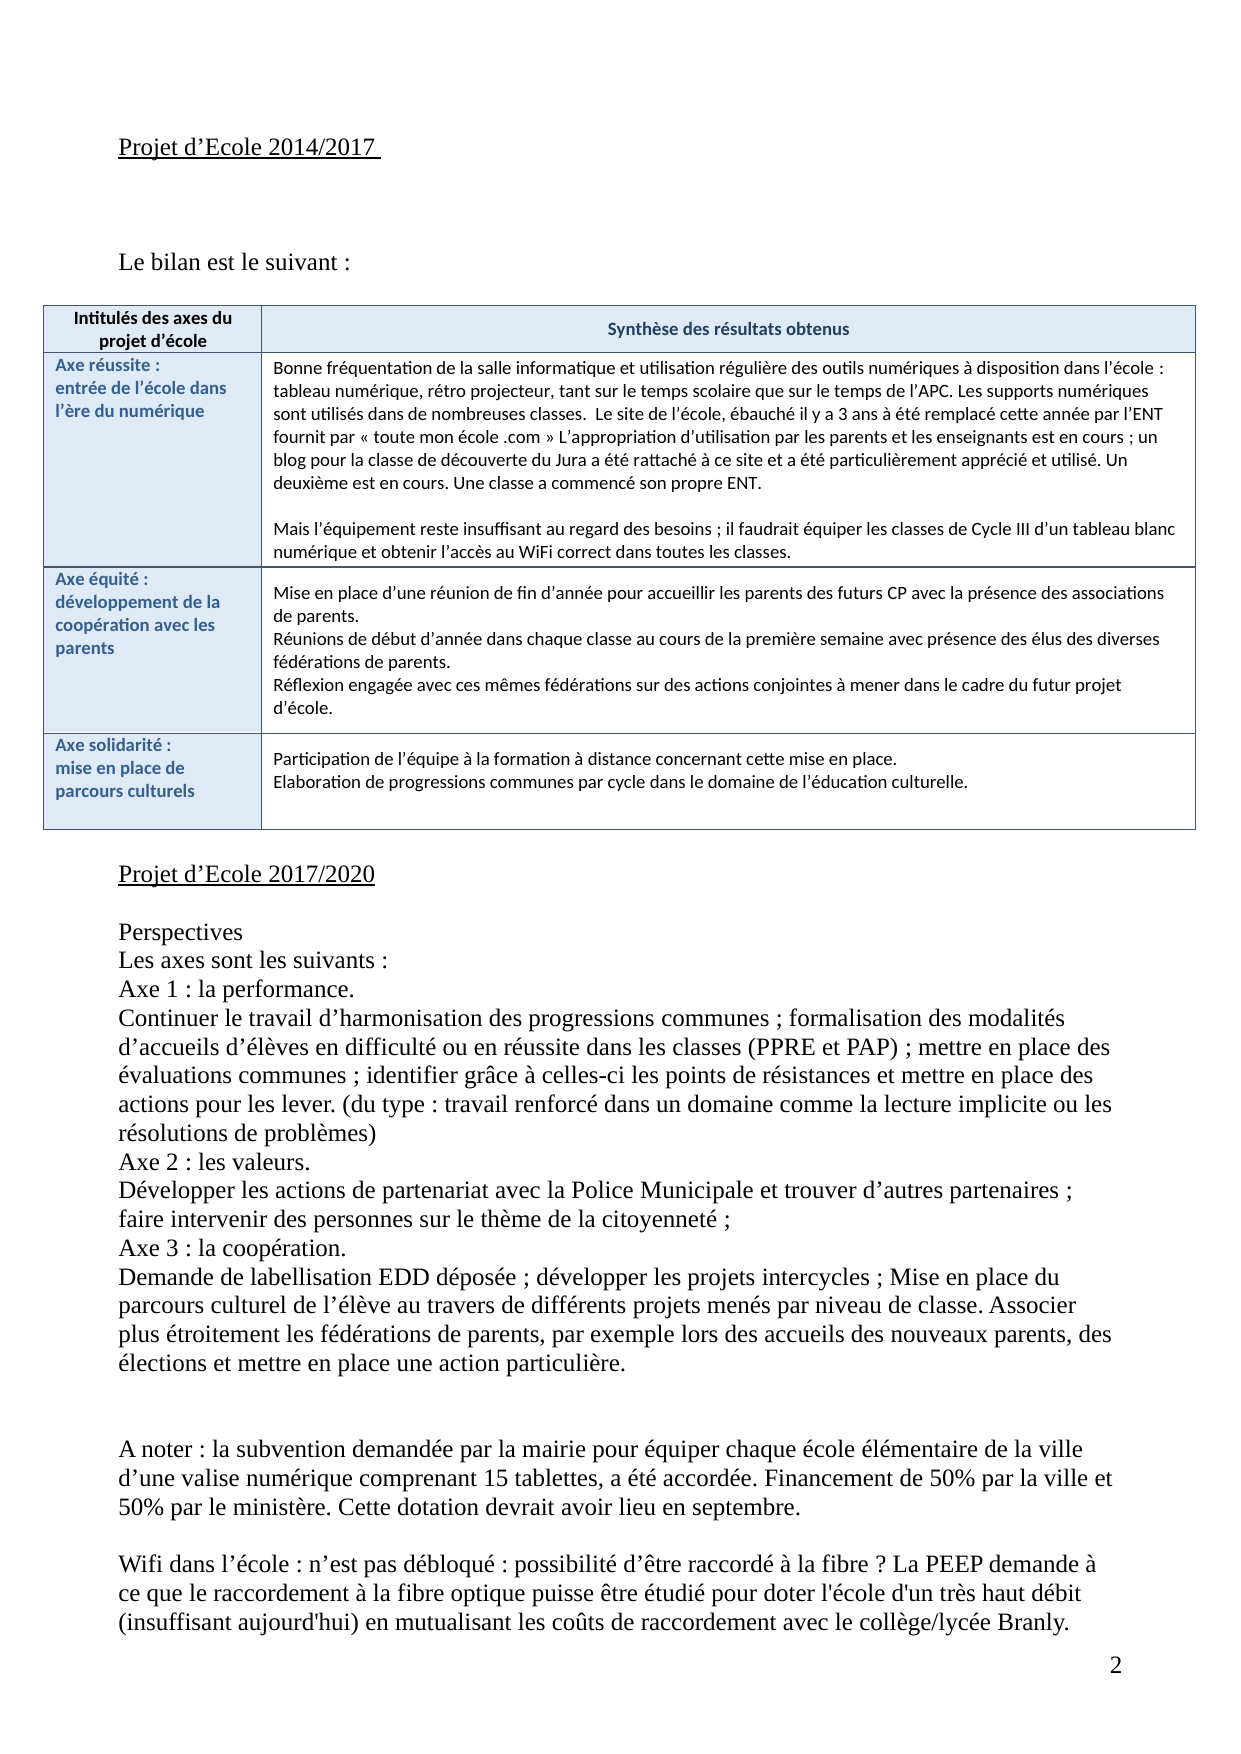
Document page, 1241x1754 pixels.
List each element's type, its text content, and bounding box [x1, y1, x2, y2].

table_cell Bonne fréquentation de la salle informatique et utilisation régulière des outils numériques à disposition dans l’école : tableau numérique, rétro projecteur, tant sur le temps scolaire que sur le temps de l’APC. Les supports numériques sont utilisés dans de nombreuses classes. Le site de l’école, ébauché il y a 3 ans à été remplacé cette année par l’ENT fournit par « toute mon école .com » L’appropriation d’utilisation par les parents et les enseignants est en cours ; un blog pour la classe de découverte du Jura a été rattaché à ce site et a été particulièrement apprécié et utilisé. Un deuxième est en cours. Une classe a commencé son propre ENT. Mais l’équipement reste insuffisant au regard des besoins ; il faudrait équiper les classes de Cycle III d’un tableau blanc numérique et obtenir l’accès au WiFi correct dans toutes les classes. [262, 353, 1195, 566]
text Axe 1 : la performance. [118, 974, 1122, 1003]
table_cell Axe réussite : entrée de l’école dans l’ère du numérique [44, 353, 261, 566]
text Projet d’Ecole 2017/2020 [118, 859, 1122, 888]
text Wifi dans l’école : n’est pas débloqué : possibilité d’être raccordé à la fibre ? La PEEP demande à ce que le raccordement à la fibre optique puisse être étudié pour doter l'école d'un très haut débit (insuffisant aujourd'hui) en mutualisant les coûts de raccordement avec le collège/lycée Branly. [118, 1549, 1122, 1635]
table_header Intitulés des axes du projet d’école [44, 306, 261, 352]
text A noter : la subvention demandée par la mairie pour équiper chaque école élémentaire de la ville d’une valise numérique comprenant 15 tablettes, a été accordée. Financement de 50% par la ville et 50% par le ministère. Cette dotation devrait avoir lieu en septembre. [118, 1434, 1122, 1520]
text Développer les actions de partenariat avec la Police Municipale et trouver d’autres partenaires ; faire intervenir des personnes sur le thème de la citoyenneté ; [118, 1175, 1122, 1233]
text Les axes sont les suivants : [118, 945, 1122, 974]
table_cell Mise en place d’une réunion de fin d’année pour accueillir les parents des futurs CP avec la présence des associations de parents. Réunions de début d’année dans chaque classe au cours de la première semaine avec présence des élus des diverses fédérations de parents. Réflexion engagée avec ces mêmes fédérations sur des actions conjointes à mener dans le cadre du futur projet d’école. [262, 568, 1195, 732]
table_cell Axe équité : développement de la coopération avec les parents [44, 568, 261, 732]
text Perspectives [118, 917, 1122, 945]
table_cell Participation de l’équipe à la formation à distance concernant cette mise en place. Elaboration de progressions communes par cycle dans le domaine de l’éducation culturelle. [262, 734, 1195, 829]
table_cell Axe solidarité : mise en place de parcours culturels [44, 734, 261, 829]
table_header Synthèse des résultats obtenus [262, 306, 1195, 352]
text Demande de labellisation EDD déposée ; développer les projets intercycles ; Mise en place du parcours culturel de l’élève au travers de différents projets menés par niveau de classe. Associer plus étroitement les fédérations de parents, par exemple lors des accueils des nouveaux parents, des élections et mettre en place une action particulière. [118, 1262, 1122, 1377]
text Continuer le travail d’harmonisation des progressions communes ; formalisation des modalités d’accueils d’élèves en difficulté ou en réussite dans les classes (PPRE et PAP) ; mettre en place des évaluations communes ; identifier grâce à celles-ci les points de résistances et mettre en place des actions pour les lever. (du type : travail renforcé dans un domaine comme la lecture implicite ou les résolutions de problèmes) [118, 1003, 1122, 1147]
text Axe 3 : la coopération. [118, 1233, 1122, 1262]
text Axe 2 : les valeurs. [118, 1147, 1122, 1175]
text Projet d’Ecole 2014/2017 [118, 132, 1122, 161]
text Le bilan est le suivant : [118, 247, 1122, 276]
